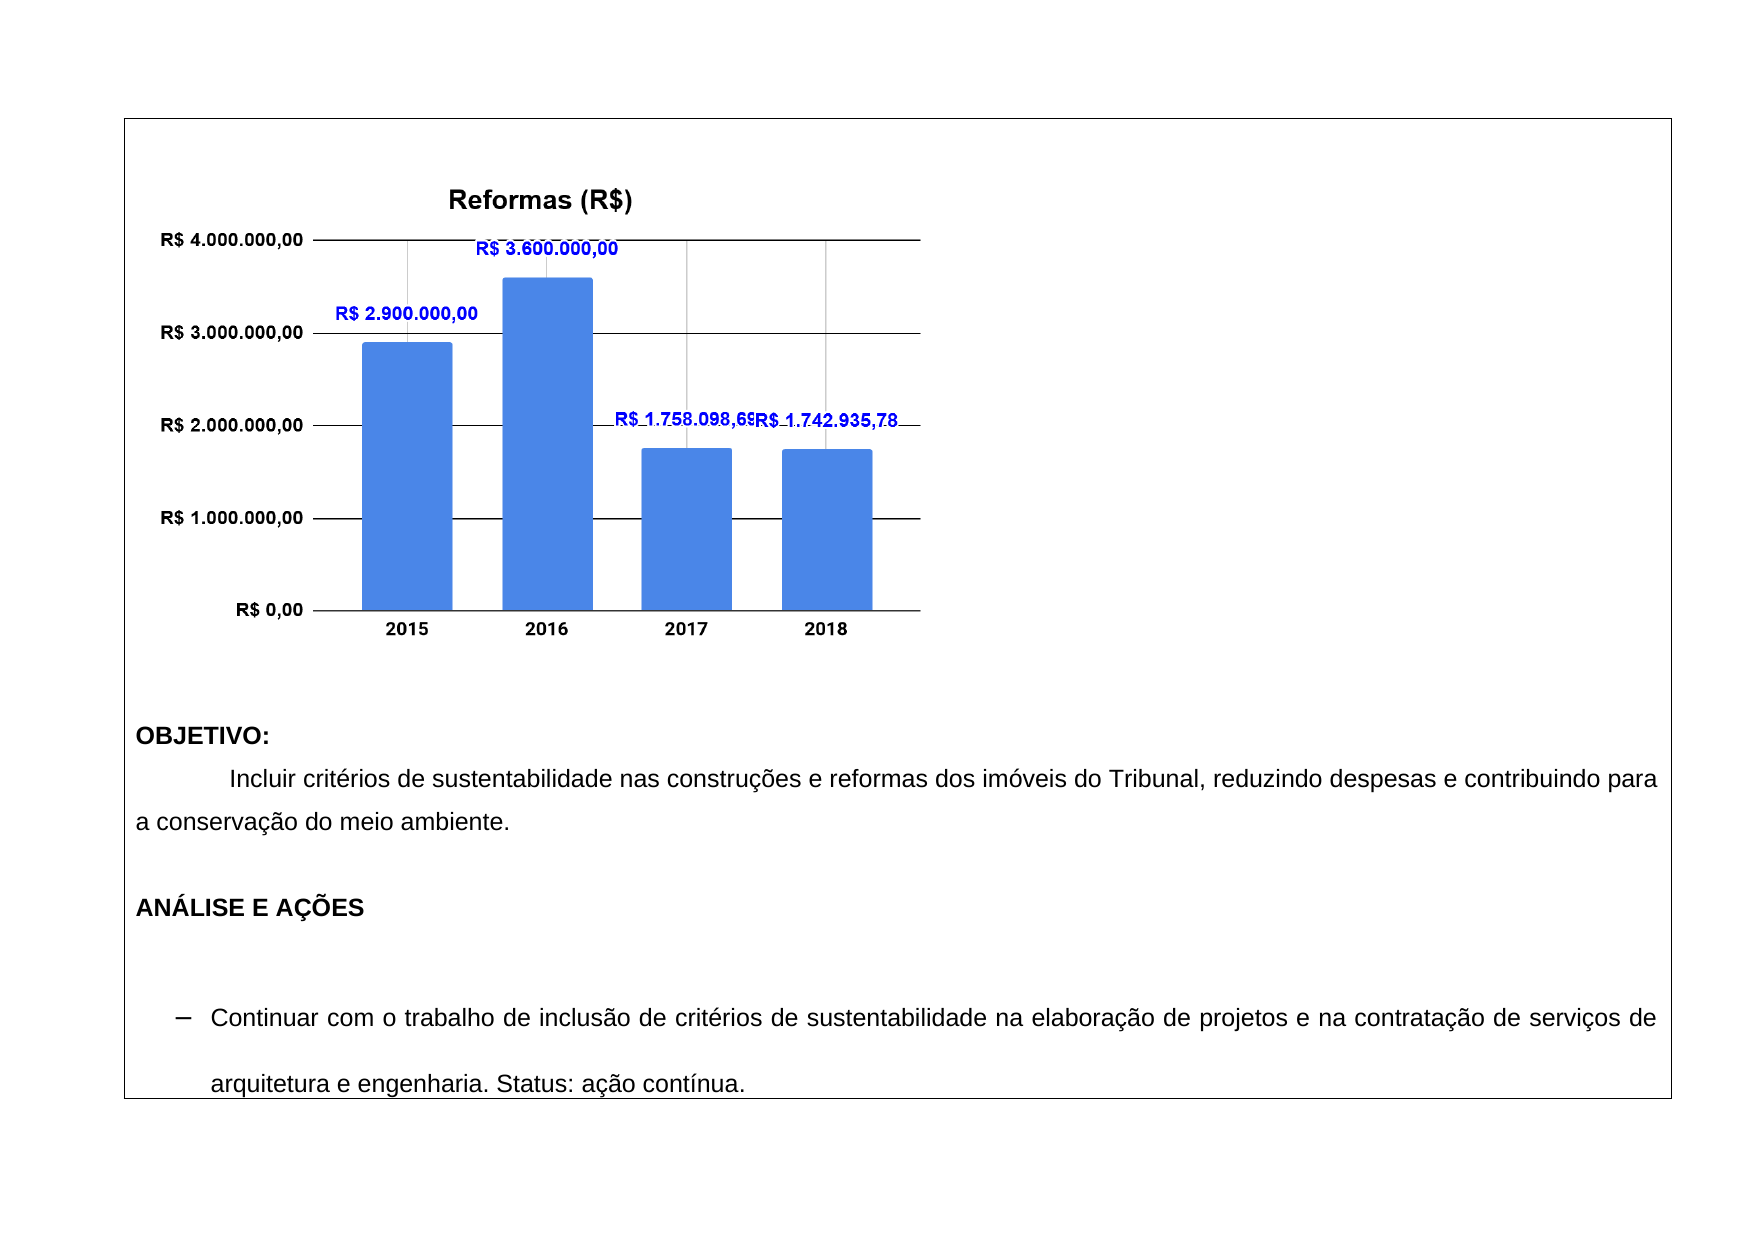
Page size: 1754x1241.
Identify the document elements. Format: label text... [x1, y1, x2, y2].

picture [135, 162, 945, 664]
table_cell OBJETIVO: Incluir critérios de sustentabilidade nas construções e reformas dos imóveis do Tribunal, reduzindo despesas e contribuindo para a conservação do meio ambiente. ANÁLISE E AÇÕES Continuar com o trabalho de inclusão de critérios de sustentabilidade na elaboração de projetos e na contratação de serviços de arquitetura e engenharia. Status: ação contínua. Mobiliário ergonômico: adoção de critérios de ergonomia para aquisição de mobiliário. Status: ação contínua. Madeira certificada: observar origem legal dos produtos de madeira. Status: ação contínua. Monitoramento dos valores gastos com reformas nas unidades: informar os gastos às unidades solicitantes. Status: ação futura. Nas reformas de banheiros, adotar procedimentos e equipamentos que reduzam o consumo de água, papel e outros recursos. Status: ação contínua. [125, 119, 1671, 1098]
